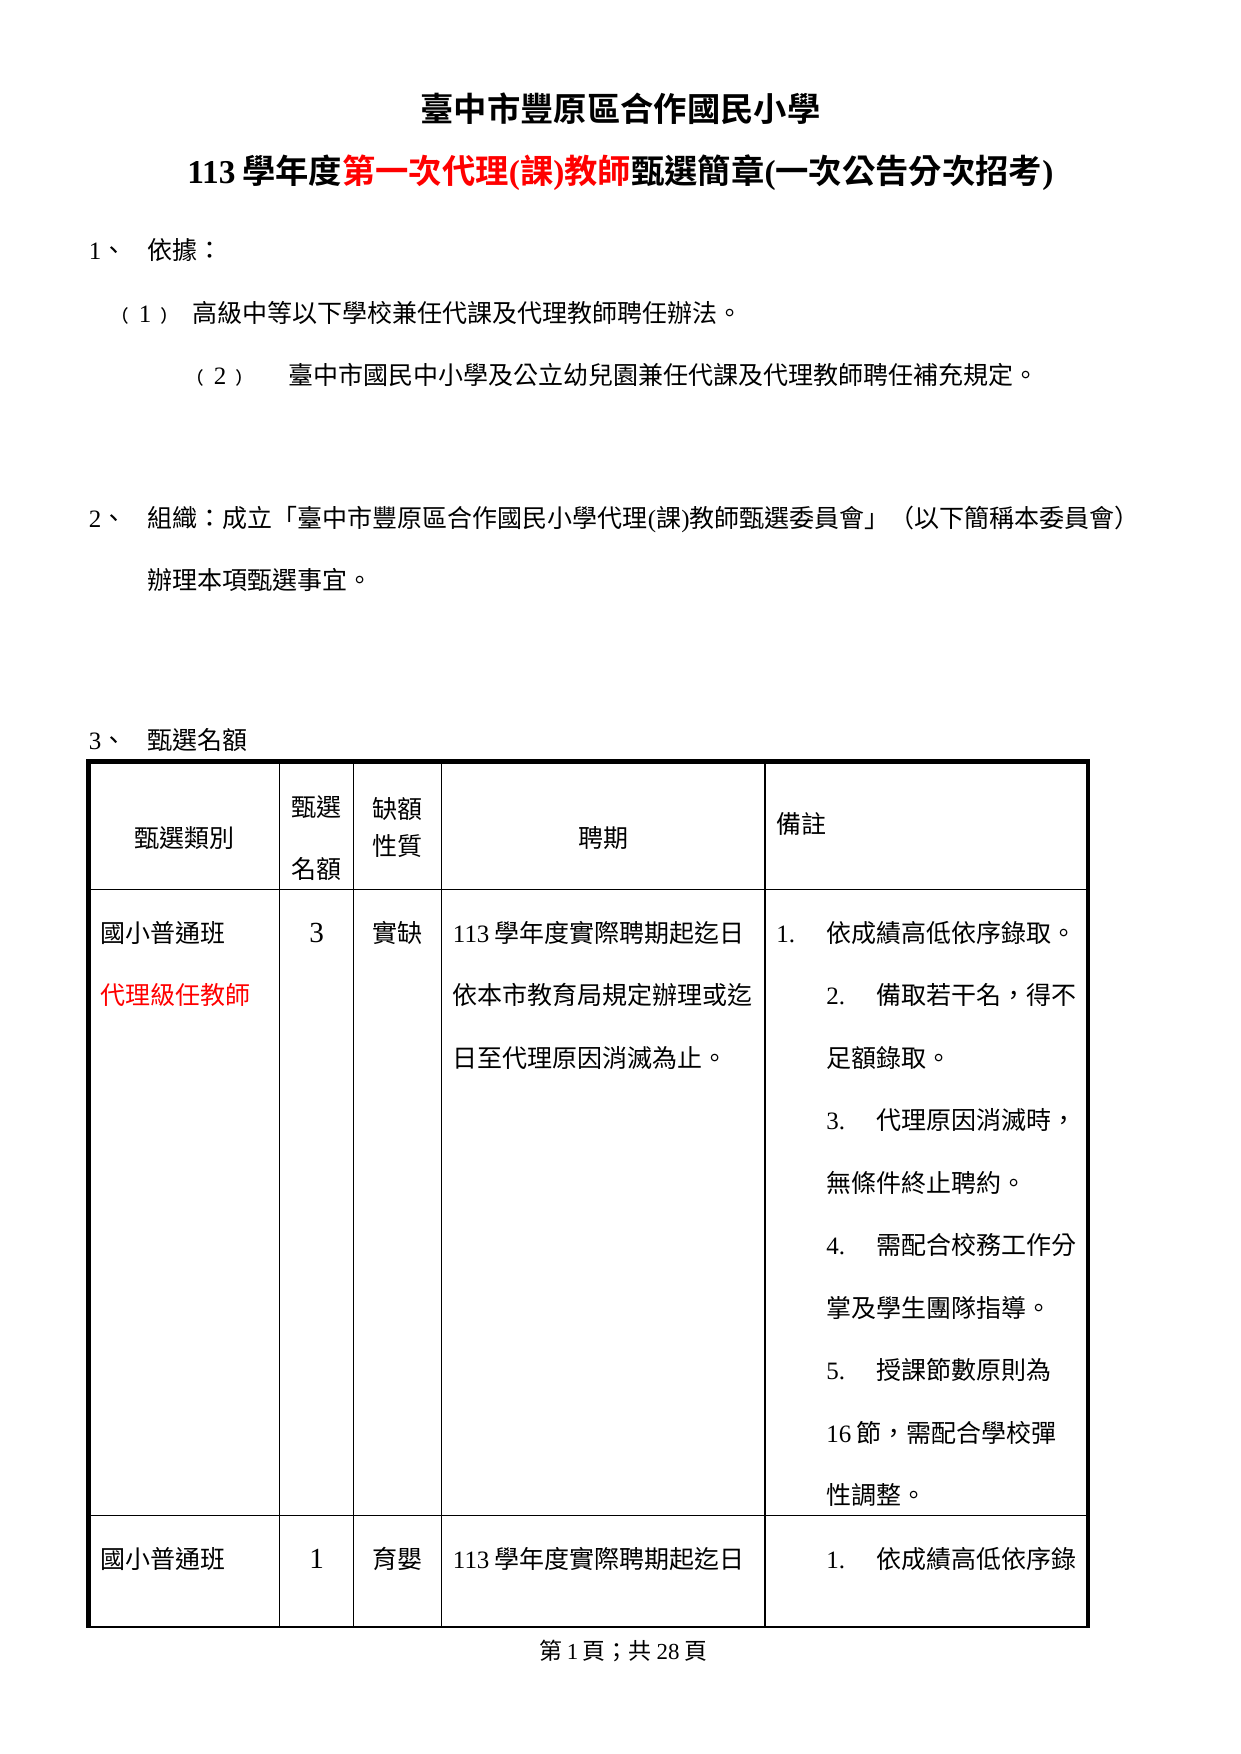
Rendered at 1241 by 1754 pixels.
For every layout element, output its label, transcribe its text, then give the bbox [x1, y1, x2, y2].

table_cell 育嬰 [354, 1516, 441, 1626]
table_cell 1 [280, 1516, 353, 1626]
list 高級中等以下學校兼任代課及代理教師聘任辦法。 [114, 270, 1152, 332]
table_cell 依成績高低依序錄取。 備取若干名，得不足額錄取。 代理原因消滅時，無條件終止聘約。 需配合校務工作分掌及學生團隊指導。 授課節數原則為16節，需配合學校彈性調整。 [766, 890, 1086, 1515]
list 組織：成立「臺中市豐原區合作國民小學代理(課)教師甄選委員會」（以下簡稱本委員會）辦理本項甄選事宜。 [89, 474, 1152, 599]
table_header 聘期 [442, 764, 764, 889]
text 113學年度第一次代理(課)教師甄選簡章(一次公告分次招考) [89, 127, 1152, 190]
table_header 甄選類別 [91, 764, 279, 889]
list 臺中市國民中小學及公立幼兒園兼任代課及代理教師聘任補充規定。 [189, 332, 1152, 395]
table_header 缺額性質 [354, 764, 441, 889]
table_cell 實缺 [354, 890, 441, 1515]
list 依據： [89, 207, 1152, 270]
table_header 甄選名額 [280, 764, 353, 889]
table_cell 113學年度實際聘期起迄日 [442, 1516, 764, 1626]
table_cell 3 [280, 890, 353, 1515]
table_cell 依成績高低依序錄取。 備取若干名，得不足額錄取。 代理原因消滅時，無條件終止聘約。 需配合校務工作分掌及學生團隊指導。 授課節數原則為16節，需配合學校彈性調整。 [766, 1516, 1086, 1626]
text 臺中市豐原區合作國民小學 [89, 65, 1152, 127]
table_cell 國小普通班 [91, 1516, 279, 1626]
list 甄選名額 [89, 697, 1152, 759]
table_cell 113學年度實際聘期起迄日依本市教育局規定辦理或迄日至代理原因消滅為止。 [442, 890, 764, 1515]
table_cell 國小普通班 代理級任教師 [91, 890, 279, 1515]
table_header 備註 [766, 764, 1086, 889]
